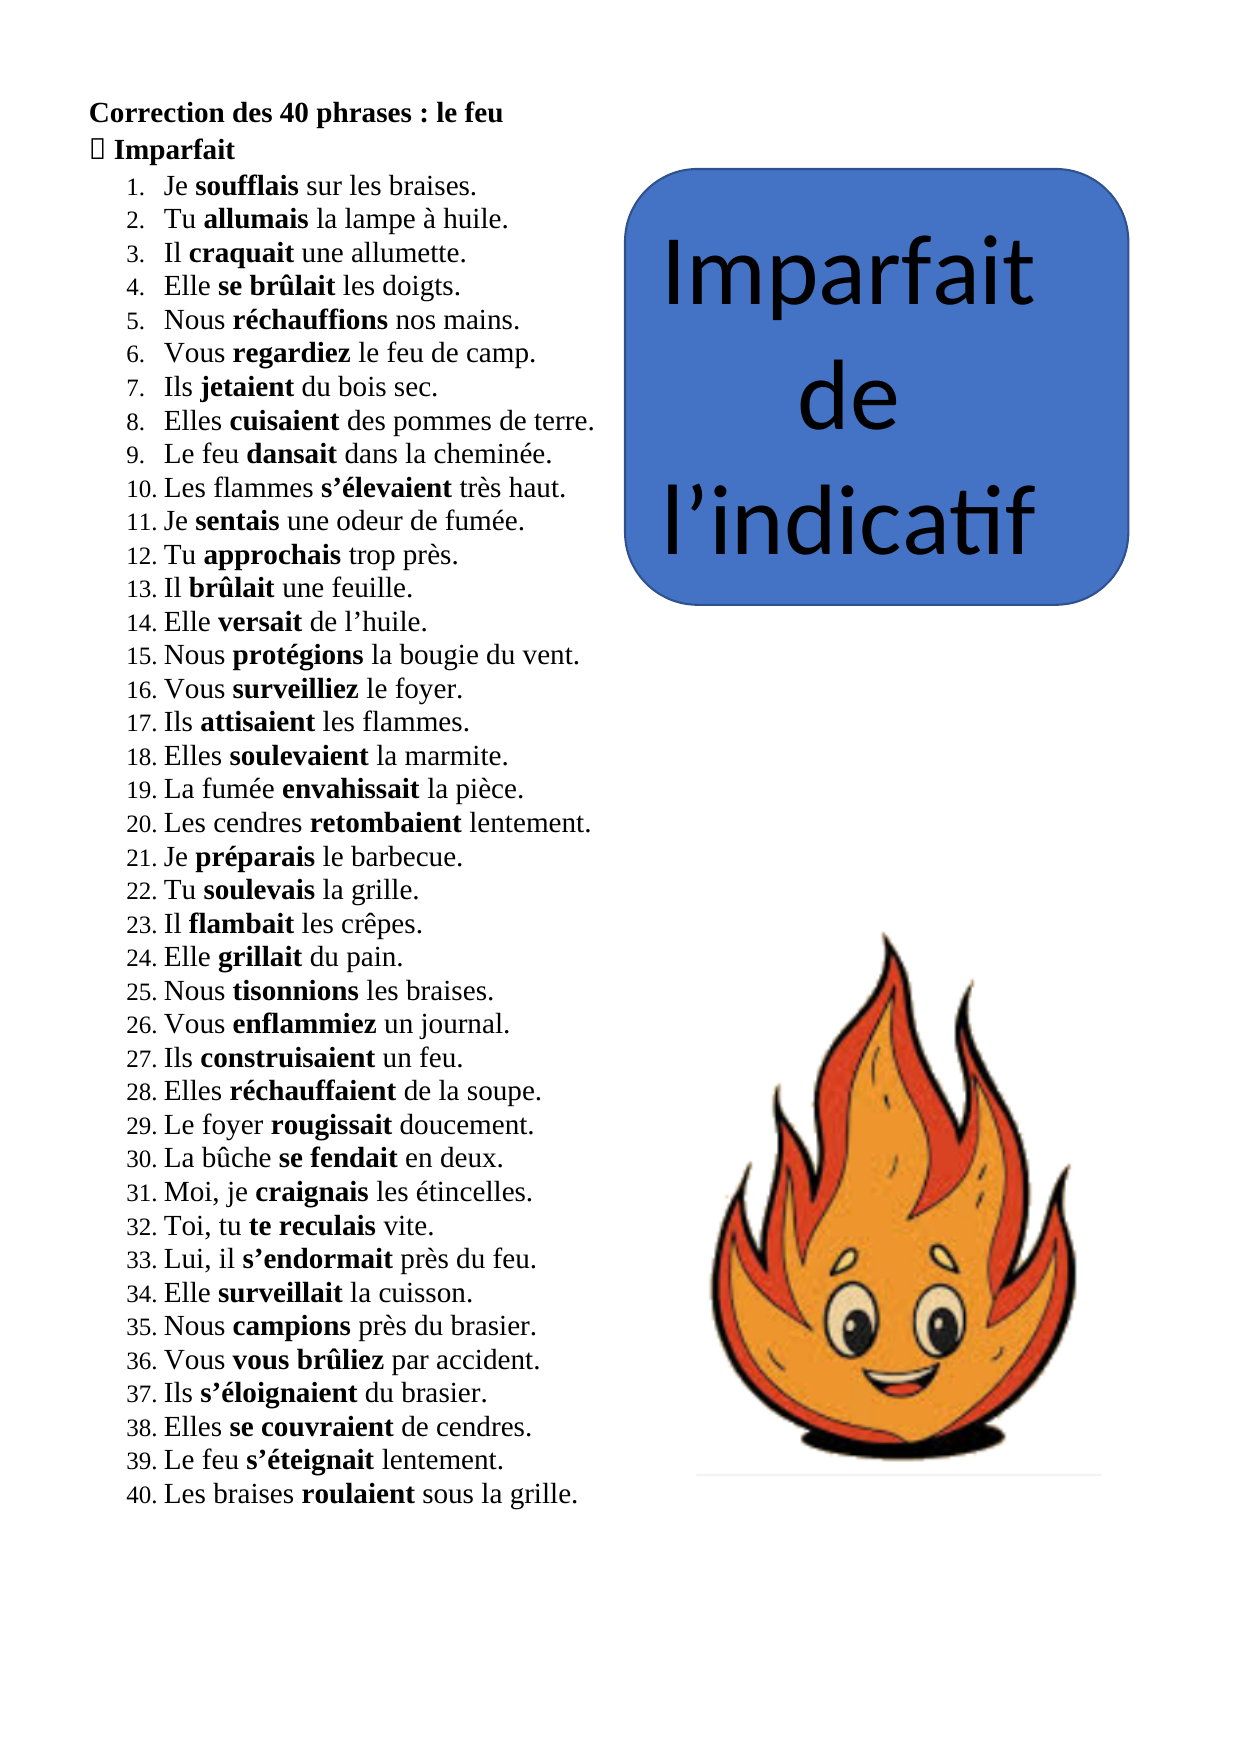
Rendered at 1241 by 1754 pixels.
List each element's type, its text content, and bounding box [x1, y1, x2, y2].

list Je sentais une odeur de fumée. [126, 503, 624, 537]
list Lui, il s’endormait près du feu. [126, 1241, 696, 1275]
list Vous enflammiez un journal. [126, 1006, 696, 1040]
list Je préparais le barbecue. [126, 839, 1093, 872]
list Elles se couvraient de cendres. [126, 1409, 696, 1442]
list Elles cuisaient des pommes de terre. [126, 403, 623, 436]
list Le feu s’éteignait lentement. [126, 1442, 696, 1476]
list Elle se brûlait les doigts. [126, 268, 623, 302]
list Nous réchauffions nos mains. [126, 302, 623, 336]
list Elles réchauffaient de la soupe. [126, 1073, 696, 1107]
list Les braises roulaient sous la grille. [126, 1476, 1093, 1509]
list Tu soulevais la grille. [126, 872, 1093, 906]
list Ils attisaient les flammes. [126, 704, 1093, 738]
list Elles soulevaient la marmite. [126, 738, 1093, 772]
list Tu approchais trop près. [126, 537, 633, 570]
list Je soufflais sur les braises. [126, 168, 685, 201]
list Ils s’éloignaient du brasier. [126, 1375, 696, 1409]
list La bûche se fendait en deux. [126, 1141, 696, 1174]
list La fumée envahissait la pièce. [126, 772, 1093, 805]
list Elle surveillait la cuisson. [126, 1275, 696, 1308]
list Vous regardiez le feu de camp. [126, 336, 623, 369]
list Les flammes s’élevaient très haut. [126, 470, 623, 503]
list Nous protégions la bougie du vent. [126, 637, 1093, 671]
subtitle Correction des 40 phrases : le feu [89, 95, 1093, 128]
list Il brûlait une feuille. [126, 570, 677, 604]
list Ils jetaient du bois sec. [126, 369, 623, 403]
list Les cendres retombaient lentement. [126, 805, 1093, 839]
list Vous vous brûliez par accident. [126, 1342, 696, 1375]
list Elle grillait du pain. [126, 939, 696, 973]
list Il craquait une allumette. [126, 235, 624, 268]
list Ils construisaient un feu. [126, 1040, 696, 1073]
list Toi, tu te reculais vite. [126, 1208, 696, 1241]
subtitle 📘 Imparfait [89, 128, 1093, 168]
list Elle versait de l’huile. [126, 604, 1093, 637]
list Vous surveilliez le foyer. [126, 671, 1093, 704]
list Moi, je craignais les étincelles. [126, 1174, 696, 1208]
list Le feu dansait dans la cheminée. [126, 436, 623, 470]
list Tu allumais la lampe à huile. [126, 201, 635, 235]
list Il flambait les crêpes. [126, 906, 1093, 939]
list Nous tisonnions les braises. [126, 973, 696, 1006]
list Le foyer rougissait doucement. [126, 1107, 696, 1141]
list Nous campions près du brasier. [126, 1308, 696, 1342]
